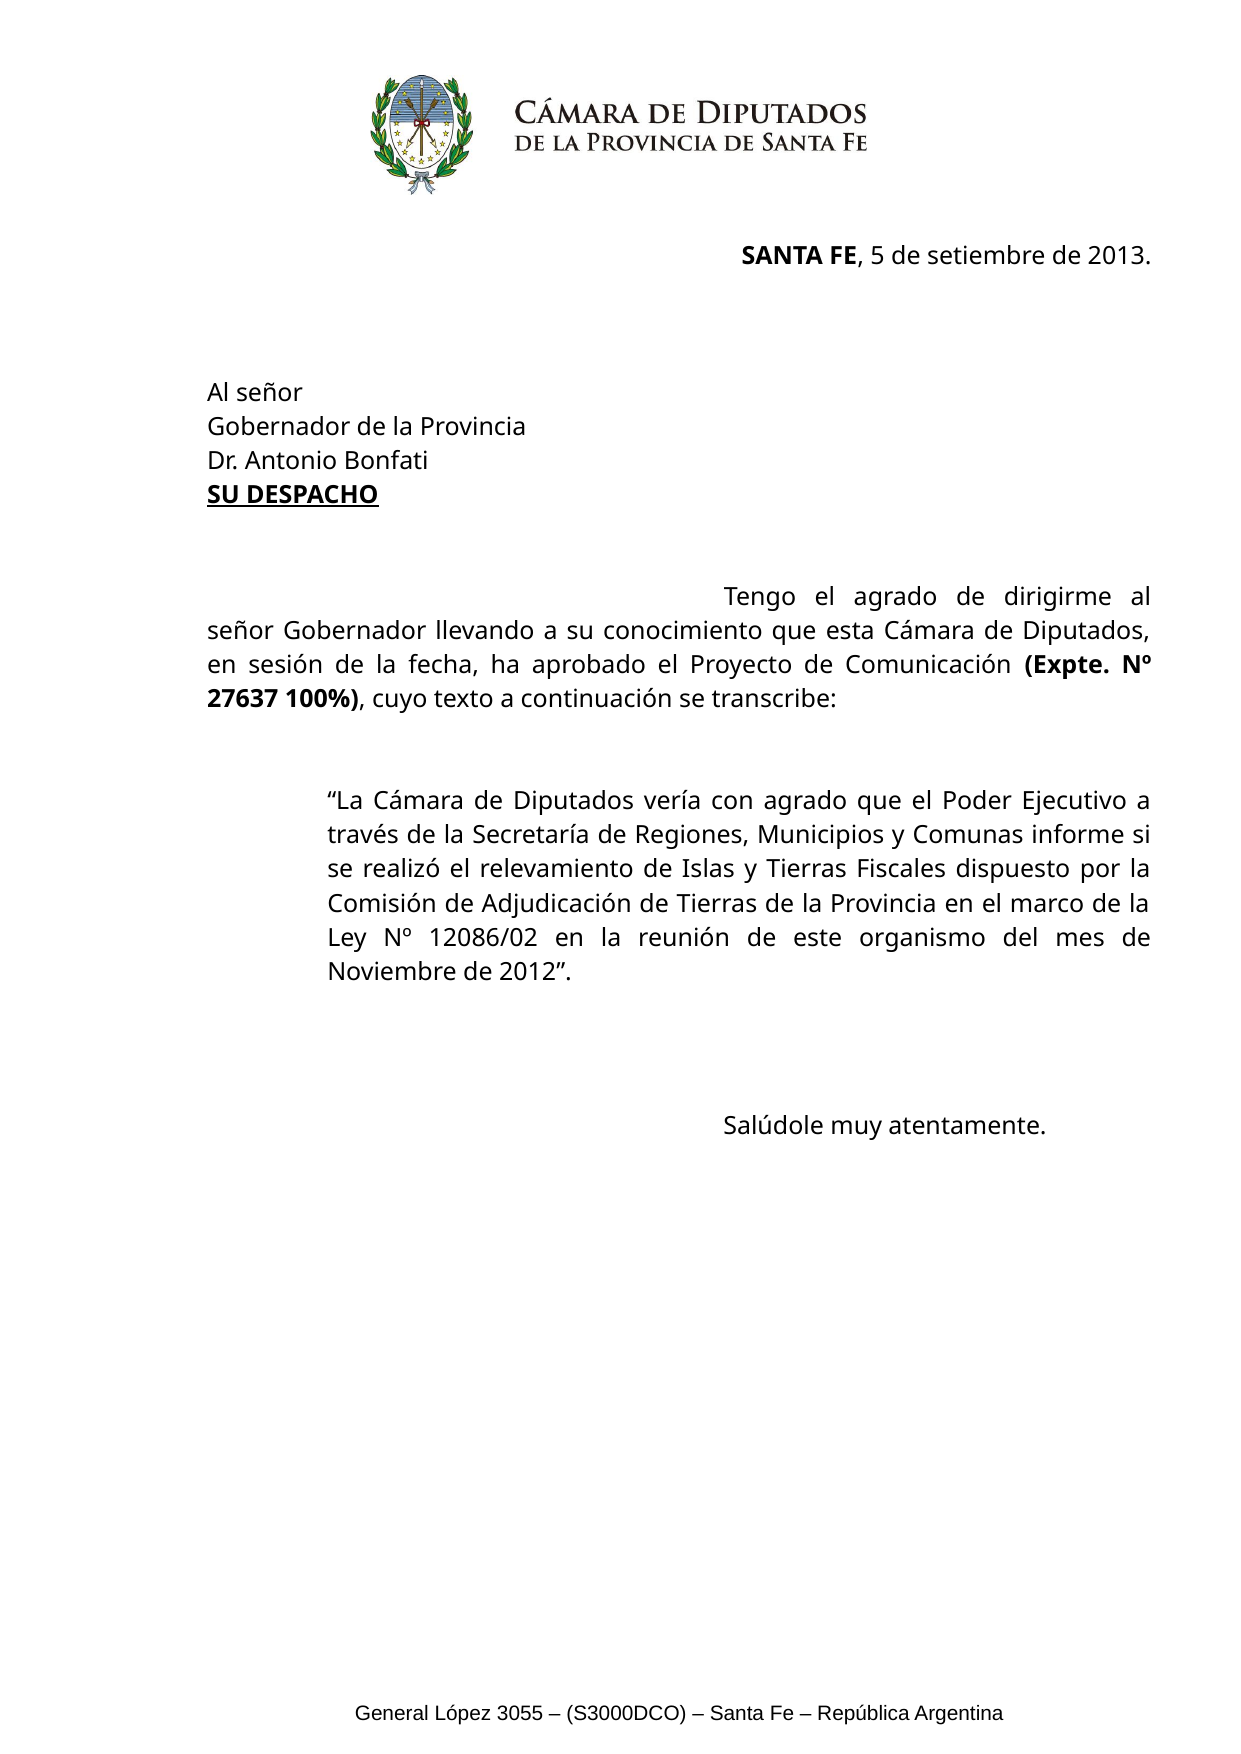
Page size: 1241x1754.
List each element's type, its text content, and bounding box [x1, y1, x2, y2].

text “La Cámara de Diputados vería con agrado que el Poder Ejecutivo a través de la Secretaría de Regiones, Municipios y Comunas informe si se realizó el relevamiento de Islas y Tierras Fiscales dispuesto por la Comisión de Adjudicación de Tierras de la Provincia en el marco de la Ley Nº 12086/02 en la reunión de este organismo del mes de Noviembre de 2012”. [327, 783, 1152, 987]
text SU DESPACHO [207, 476, 1152, 511]
text Salúdole muy atentamente. [649, 1107, 1152, 1141]
text Al señor [207, 374, 1152, 408]
picture [370, 75, 867, 199]
text Tengo el agrado de dirigirme al señor Gobernador llevando a su conocimiento que esta Cámara de Diputados, en sesión de la fecha, ha aprobado el Proyecto de Comunicación (Expte. Nº 27637 100%), cuyo texto a continuación se transcribe: [207, 579, 1152, 715]
text Gobernador de la Provincia [207, 408, 1152, 442]
text Dr. Antonio Bonfati [207, 442, 1152, 476]
text SANTA FE, 5 de setiembre de 2013. [207, 238, 1152, 272]
